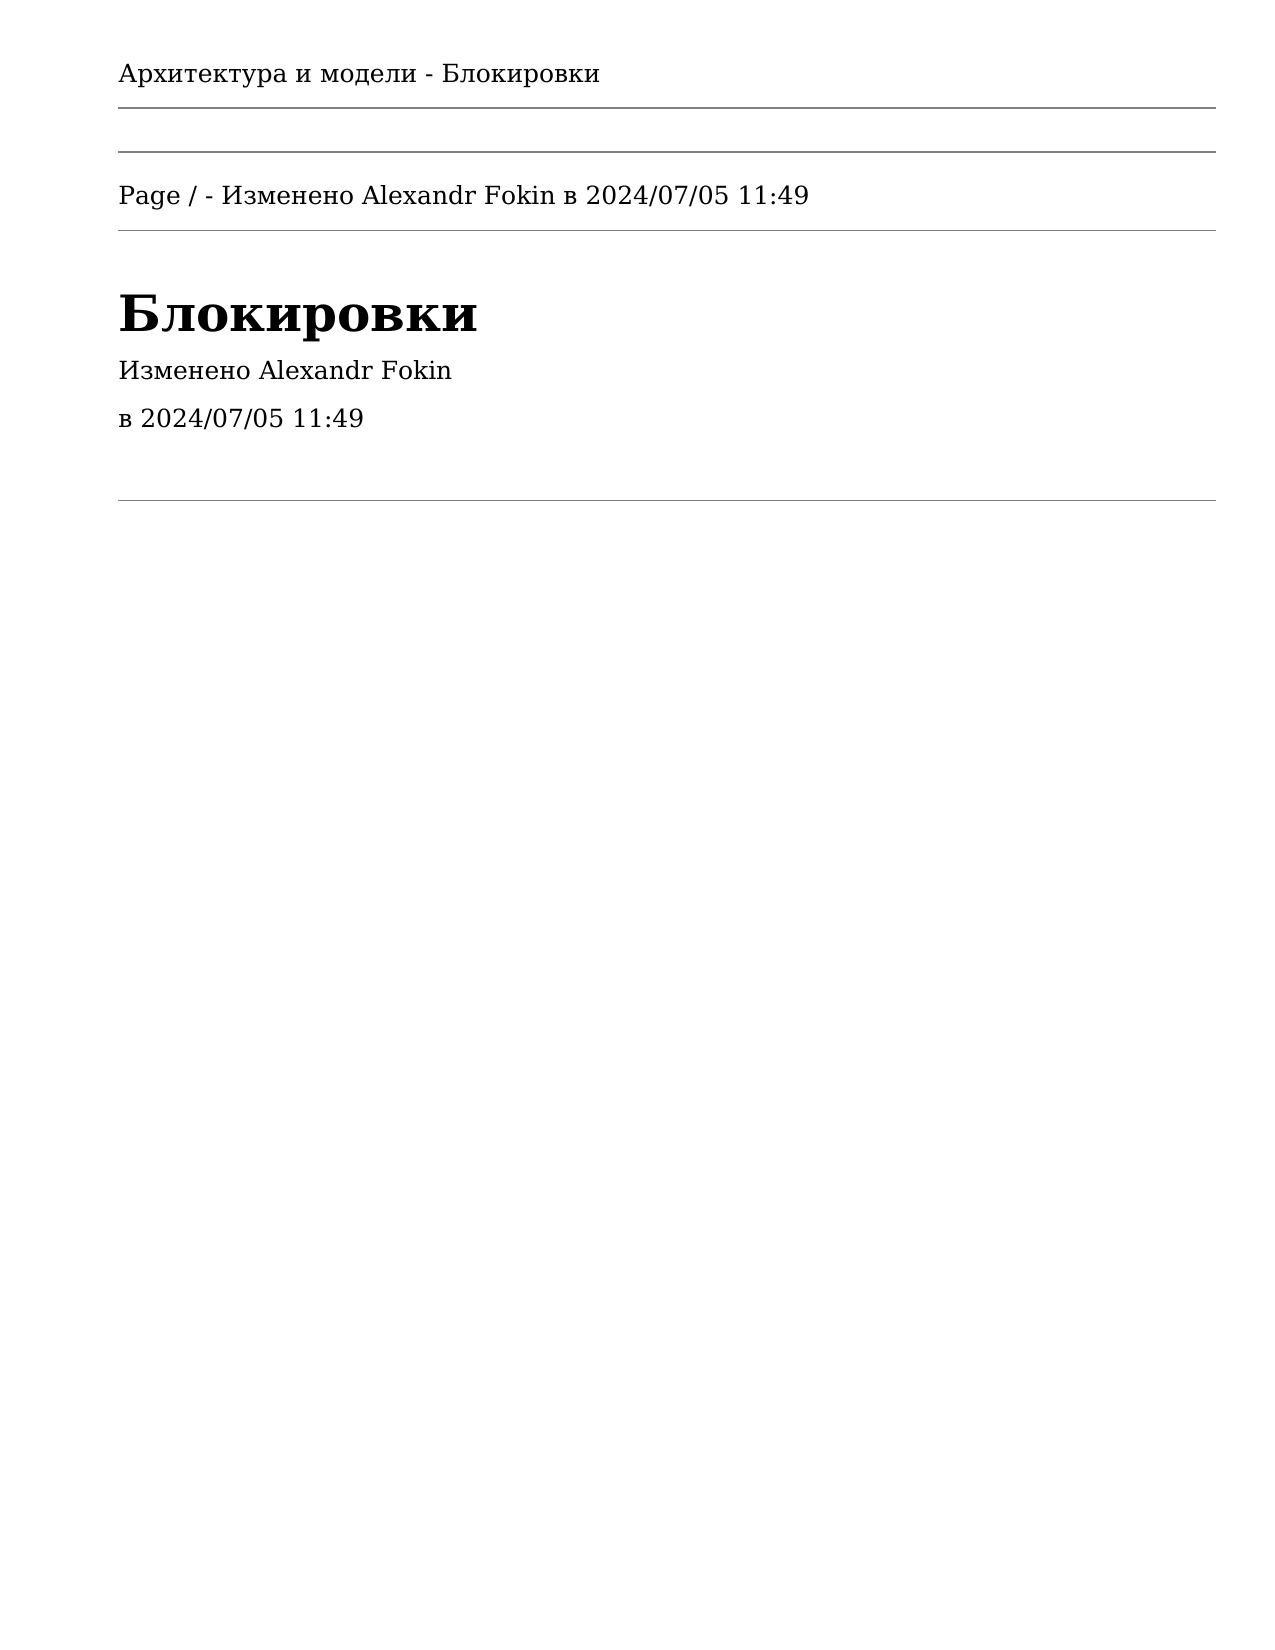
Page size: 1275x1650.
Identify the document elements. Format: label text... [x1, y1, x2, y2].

text в 2024/07/05 11:49 [118, 404, 1216, 433]
text Изменено Alexandr Fokin [118, 356, 1216, 385]
text Page / - Изменено Alexandr Fokin в 2024/07/05 11:49 [118, 182, 1216, 211]
subtitle Блокировки [118, 284, 1216, 343]
text Архитектура и модели - Блокировки [118, 59, 1216, 88]
